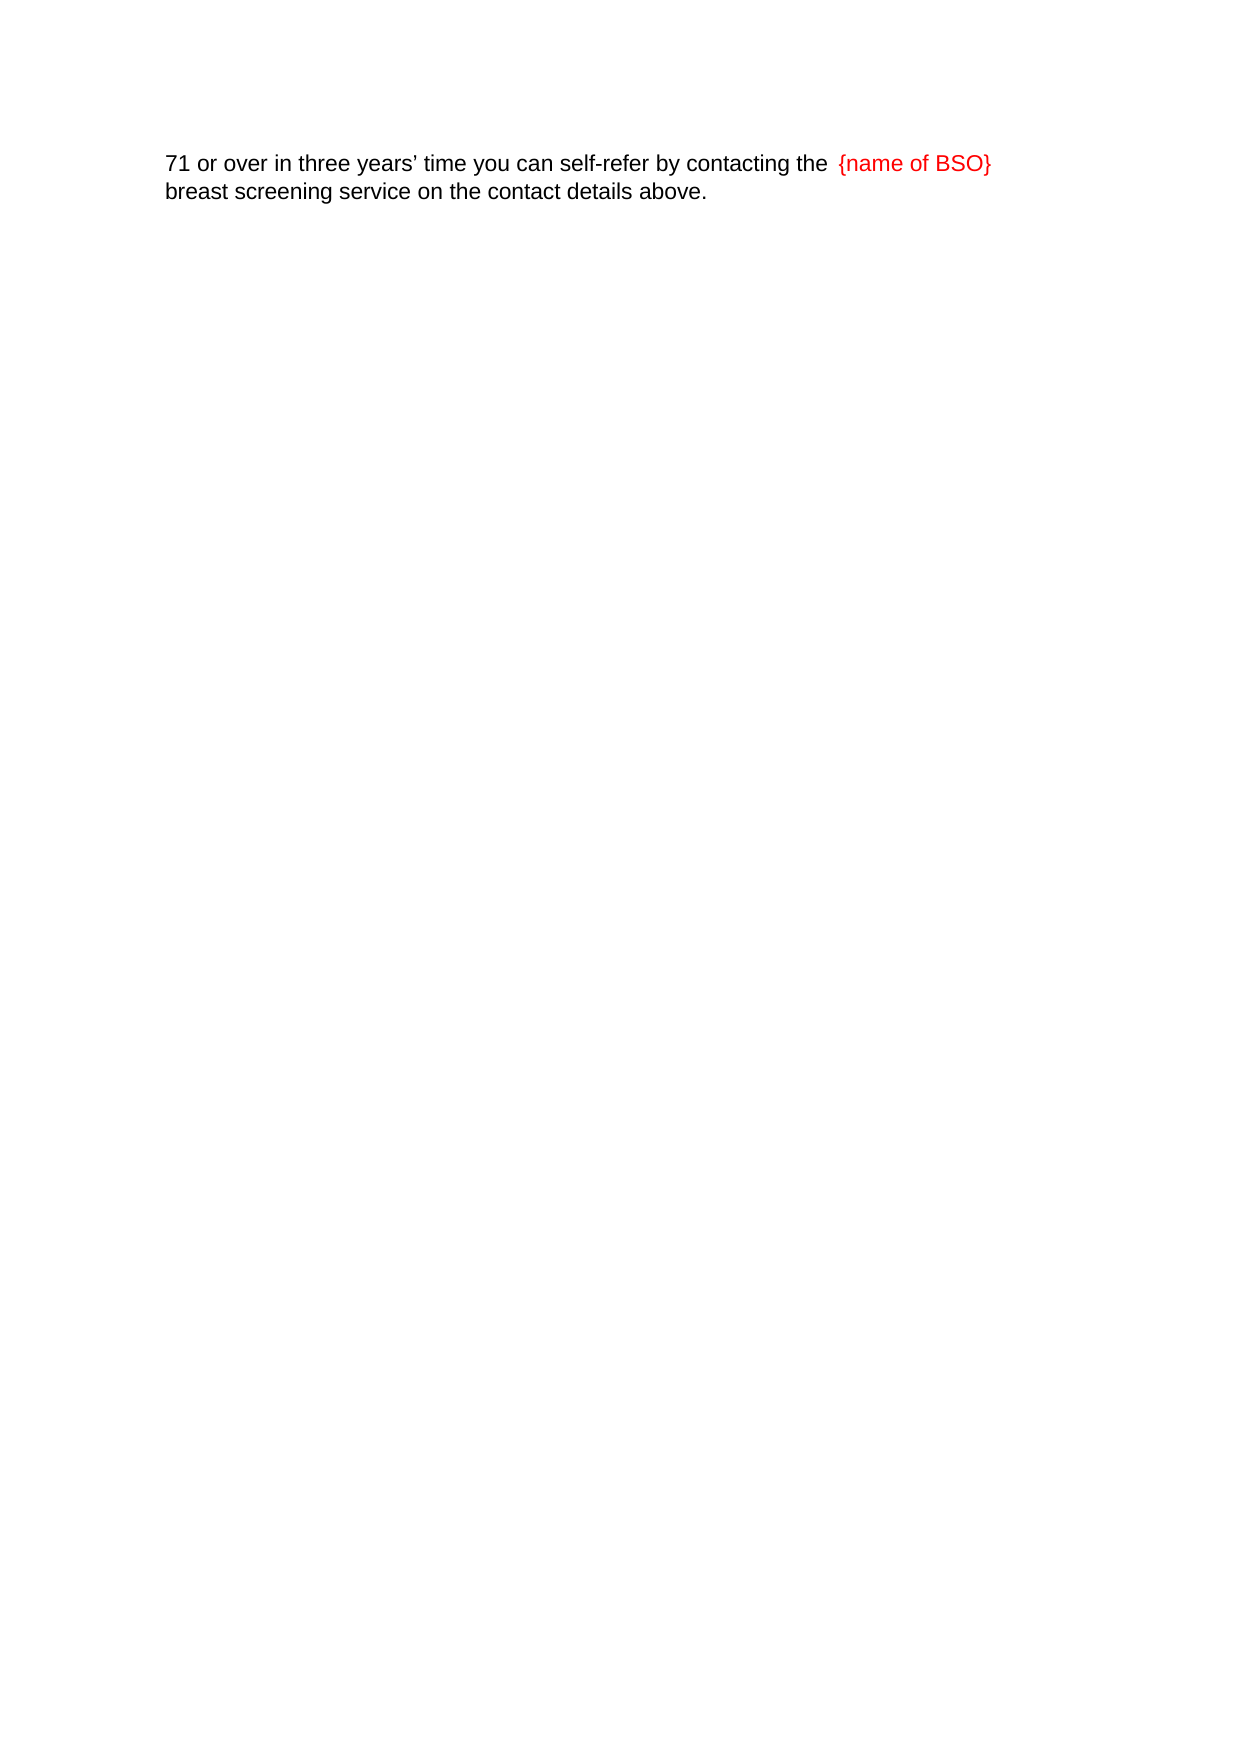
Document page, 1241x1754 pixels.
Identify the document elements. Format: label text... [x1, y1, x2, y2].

text 71 or over in three years’ time you can self-refer by contacting the {name of BSO} breast screening service on the contact details above. [165, 150, 1034, 204]
